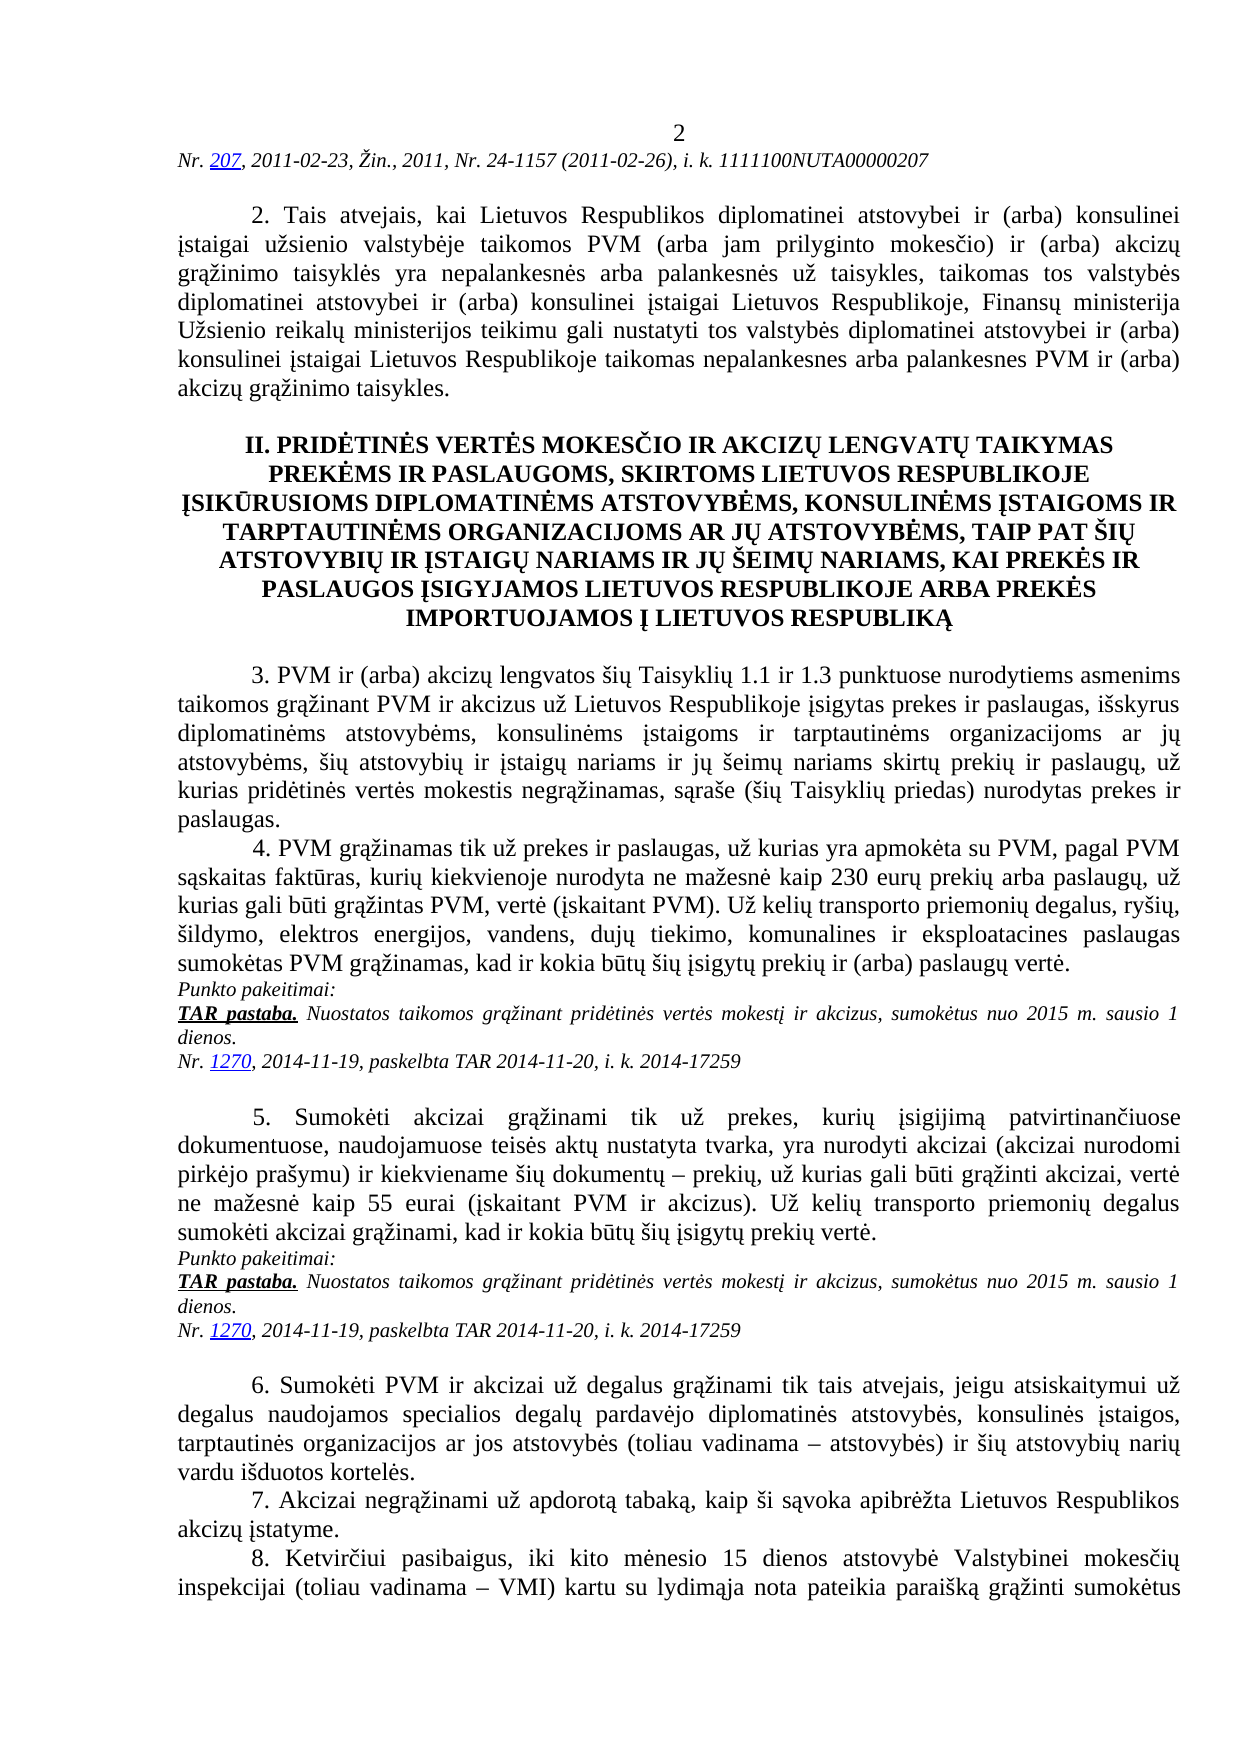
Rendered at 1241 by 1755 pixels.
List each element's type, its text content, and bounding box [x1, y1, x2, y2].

text Nr. 1270, 2014-11-19, paskelbta TAR 2014-11-20, i. k. 2014-17259 [177, 1049, 1181, 1073]
text TAR pastaba. Nuostatos taikomos grąžinant pridėtinės vertės mokestį ir akcizus, sumokėtus nuo 2015 m. sausio 1 dienos. [177, 1269, 1181, 1318]
text Nr. 207, 2011-02-23, Žin., 2011, Nr. 24-1157 (2011-02-26), i. k. 1111100NUTA00000207 [177, 148, 1181, 172]
text 8. Ketvirčiui pasibaigus, iki kito mėnesio 15 dienos atstovybė Valstybinei mokesčių inspekcijai (toliau vadinama – VMI) kartu su lydimąja nota pateikia paraišką grąžinti sumokėtus [177, 1543, 1181, 1600]
text PREKĖMS IR PASLAUGOMS, SKIRTOMS LIETUVOS RESPUBLIKOJE ĮSIKŪRUSIOMS DIPLOMATINĖMS ATSTOVYBĖMS, KONSULINĖMS ĮSTAIGOMS IR [177, 459, 1181, 517]
text TARPTAUTINĖMS ORGANIZACIJOMS AR JŲ ATSTOVYBĖMS, TAIP PAT ŠIŲ ATSTOVYBIŲ IR ĮSTAIGŲ NARIAMS IR JŲ ŠEIMŲ NARIAMS, KAI PREKĖS IR [177, 517, 1181, 574]
text Punkto pakeitimai: [177, 1245, 1181, 1269]
text 7. Akcizai negrąžinami už apdorotą tabaką, kaip ši sąvoka apibrėžta Lietuvos Respublikos akcizų įstatyme. [177, 1485, 1181, 1543]
text TAR pastaba. Nuostatos taikomos grąžinant pridėtinės vertės mokestį ir akcizus, sumokėtus nuo 2015 m. sausio 1 dienos. [177, 1001, 1181, 1049]
text Punkto pakeitimai: [177, 977, 1181, 1001]
text 2. Tais atvejais, kai Lietuvos Respublikos diplomatinei atstovybei ir (arba) konsulinei įstaigai užsienio valstybėje taikomos PVM (arba jam prilyginto mokesčio) ir (arba) akcizų grąžinimo taisyklės yra nepalankesnės arba palankesnės už taisykles, taikomas tos valstybės diplomatinei atstovybei ir (arba) konsulinei įstaigai Lietuvos Respublikoje, Finansų ministerija Užsienio reikalų ministerijos teikimu gali nustatyti tos valstybės diplomatinei atstovybei ir (arba) konsulinei įstaigai Lietuvos Respublikoje taikomas nepalankesnes arba palankesnes PVM ir (arba) akcizų grąžinimo taisykles. [177, 200, 1181, 402]
text 5. Sumokėti akcizai grąžinami tik už prekes, kurių įsigijimą patvirtinančiuose dokumentuose, naudojamuose teisės aktų nustatyta tvarka, yra nurodyti akcizai (akcizai nurodomi pirkėjo prašymu) ir kiekviename šių dokumentų – prekių, už kurias gali būti grąžinti akcizai, vertė ne mažesnė kaip 55 eurai (įskaitant PVM ir akcizus). Už kelių transporto priemonių degalus sumokėti akcizai grąžinami, kad ir kokia būtų šių įsigytų prekių vertė. [177, 1102, 1181, 1245]
text IMPORTUOJAMOS Į LIETUVOS RESPUBLIKĄ [177, 603, 1181, 632]
text PASLAUGOS ĮSIGYJAMOS LIETUVOS RESPUBLIKOJE ARBA PREKĖS [177, 574, 1181, 603]
text 4. PVM grąžinamas tik už prekes ir paslaugas, už kurias yra apmokėta su PVM, pagal PVM sąskaitas faktūras, kurių kiekvienoje nurodyta ne mažesnė kaip 230 eurų prekių arba paslaugų, už kurias gali būti grąžintas PVM, vertė (įskaitant PVM). Už kelių transporto priemonių degalus, ryšių, šildymo, elektros energijos, vandens, dujų tiekimo, komunalines ir eksploatacines paslaugas sumokėtas PVM grąžinamas, kad ir kokia būtų šių įsigytų prekių ir (arba) paslaugų vertė. [177, 833, 1181, 977]
text 6. Sumokėti PVM ir akcizai už degalus grąžinami tik tais atvejais, jeigu atsiskaitymui už degalus naudojamos specialios degalų pardavėjo diplomatinės atstovybės, konsulinės įstaigos, tarptautinės organizacijos ar jos atstovybės (toliau vadinama – atstovybės) ir šių atstovybių narių vardu išduotos kortelės. [177, 1370, 1181, 1485]
text 3. PVM ir (arba) akcizų lengvatos šių Taisyklių 1.1 ir 1.3 punktuose nurodytiems asmenims taikomos grąžinant PVM ir akcizus už Lietuvos Respublikoje įsigytas prekes ir paslaugas, išskyrus diplomatinėms atstovybėms, konsulinėms įstaigoms ir tarptautinėms organizacijoms ar jų atstovybėms, šių atstovybių ir įstaigų nariams ir jų šeimų nariams skirtų prekių ir paslaugų, už kurias pridėtinės vertės mokestis negrąžinamas, sąraše (šių Taisyklių priedas) nurodytas prekes ir paslaugas. [177, 660, 1181, 833]
text Nr. 1270, 2014-11-19, paskelbta TAR 2014-11-20, i. k. 2014-17259 [177, 1318, 1181, 1342]
text II. PRIDĖTINĖS VERTĖS MOKESČIO IR AKCIZŲ LENGVATŲ TAIKYMAS [177, 430, 1181, 459]
